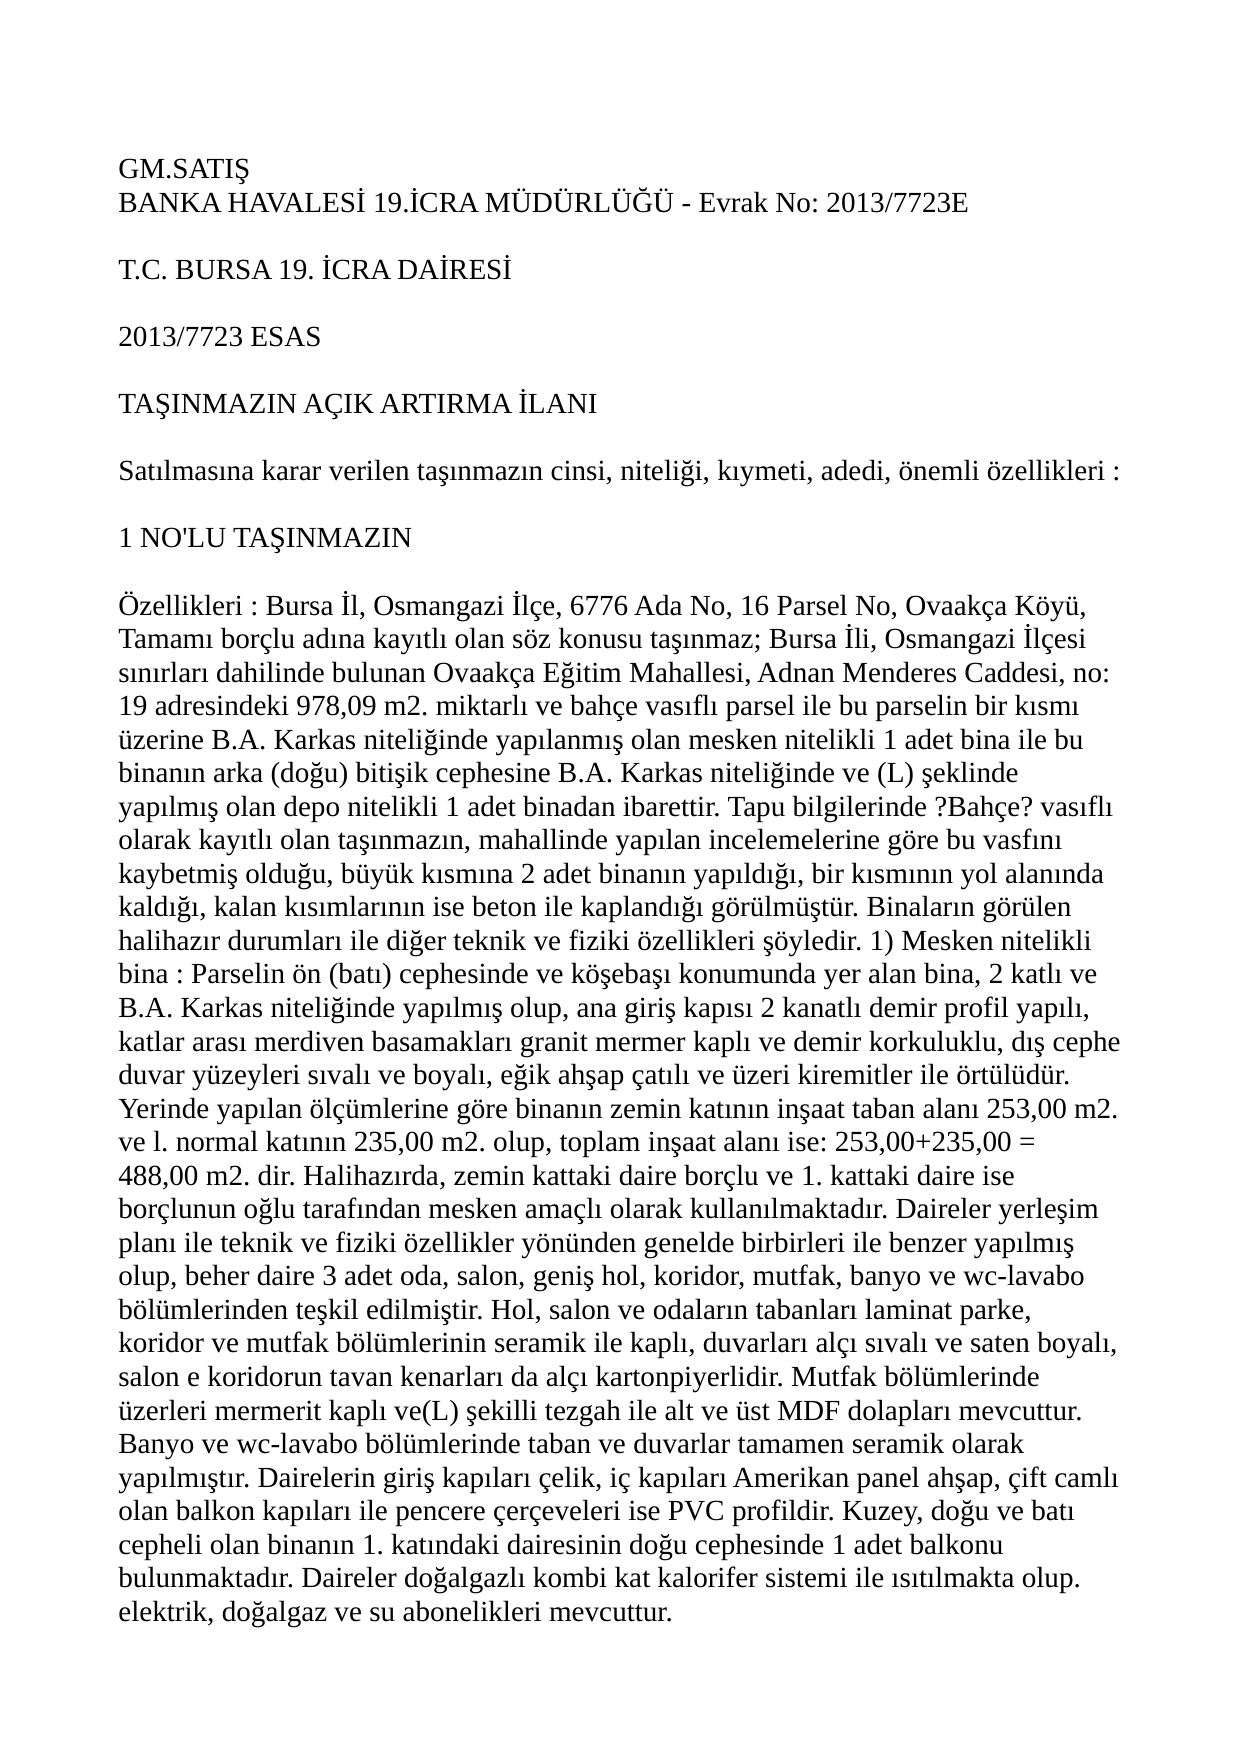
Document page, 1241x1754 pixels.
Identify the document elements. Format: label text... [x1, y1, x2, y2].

text BANKA HAVALESİ 19.İCRA MÜDÜRLÜĞÜ - Evrak No: 2013/7723E [118, 185, 1122, 219]
text Satılmasına karar verilen taşınmazın cinsi, niteliği, kıymeti, adedi, önemli özellikleri : [118, 453, 1122, 487]
text GM.SATIŞ [118, 118, 1122, 185]
text Özellikleri : Bursa İl, Osmangazi İlçe, 6776 Ada No, 16 Parsel No, Ovaakça Köyü, Tamamı borçlu adına kayıtlı olan söz konusu taşınmaz; Bursa İli, Osmangazi İlçesi sınırları dahilinde bulunan Ovaakça Eğitim Mahallesi, Adnan Menderes Caddesi, no: 19 adresindeki 978,09 m2. miktarlı ve bahçe vasıflı parsel ile bu parselin bir kısmı üzerine B.A. Karkas niteliğinde yapılanmış olan mesken nitelikli 1 adet bina ile bu binanın arka (doğu) bitişik cephesine B.A. Karkas niteliğinde ve (L) şeklinde yapılmış olan depo nitelikli 1 adet binadan ibarettir. Tapu bilgilerinde ?Bahçe? vasıflı olarak kayıtlı olan taşınmazın, mahallinde yapılan incelemelerine göre bu vasfını kaybetmiş olduğu, büyük kısmına 2 adet binanın yapıldığı, bir kısmının yol alanında kaldığı, kalan kısımlarının ise beton ile kaplandığı görülmüştür. Binaların görülen halihazır durumları ile diğer teknik ve fiziki özellikleri şöyledir. 1) Mesken nitelikli bina : Parselin ön (batı) cephesinde ve köşebaşı konumunda yer alan bina, 2 katlı ve B.A. Karkas niteliğinde yapılmış olup, ana giriş kapısı 2 kanatlı demir profil yapılı, katlar arası merdiven basamakları granit mermer kaplı ve demir korkuluklu, dış cephe duvar yüzeyleri sıvalı ve boyalı, eğik ahşap çatılı ve üzeri kiremitler ile örtülüdür. Yerinde yapılan ölçümlerine göre binanın zemin katının inşaat taban alanı 253,00 m2. ve l. normal katının 235,00 m2. olup, toplam inşaat alanı ise: 253,00+235,00 = 488,00 m2. dir. Halihazırda, zemin kattaki daire borçlu ve 1. kattaki daire ise borçlunun oğlu tarafından mesken amaçlı olarak kullanılmaktadır. Daireler yerleşim planı ile teknik ve fiziki özellikler yönünden genelde birbirleri ile benzer yapılmış olup, beher daire 3 adet oda, salon, geniş hol, koridor, mutfak, banyo ve wc-lavabo bölümlerinden teşkil edilmiştir. Hol, salon ve odaların tabanları laminat parke, koridor ve mutfak bölümlerinin seramik ile kaplı, duvarları alçı sıvalı ve saten boyalı, salon e koridorun tavan kenarları da alçı kartonpiyerlidir. Mutfak bölümlerinde üzerleri mermerit kaplı ve(L) şekilli tezgah ile alt ve üst MDF dolapları mevcuttur. Banyo ve wc-lavabo bölümlerinde taban ve duvarlar tamamen seramik olarak yapılmıştır. Dairelerin giriş kapıları çelik, iç kapıları Amerikan panel ahşap, çift camlı olan balkon kapıları ile pencere çerçeveleri ise PVC profildir. Kuzey, doğu ve batı cepheli olan binanın 1. katındaki dairesinin doğu cephesinde 1 adet balkonu bulunmaktadır. Daireler doğalgazlı kombi kat kalorifer sistemi ile ısıtılmakta olup. elektrik, doğalgaz ve su abonelikleri mevcuttur. [118, 588, 1122, 1627]
text 1 NO'LU TAŞINMAZIN [118, 521, 1122, 554]
text TAŞINMAZIN AÇIK ARTIRMA İLANI [118, 386, 1122, 420]
text T.C. BURSA 19. İCRA DAİRESİ [118, 252, 1122, 286]
text 2013/7723 ESAS [118, 319, 1122, 353]
